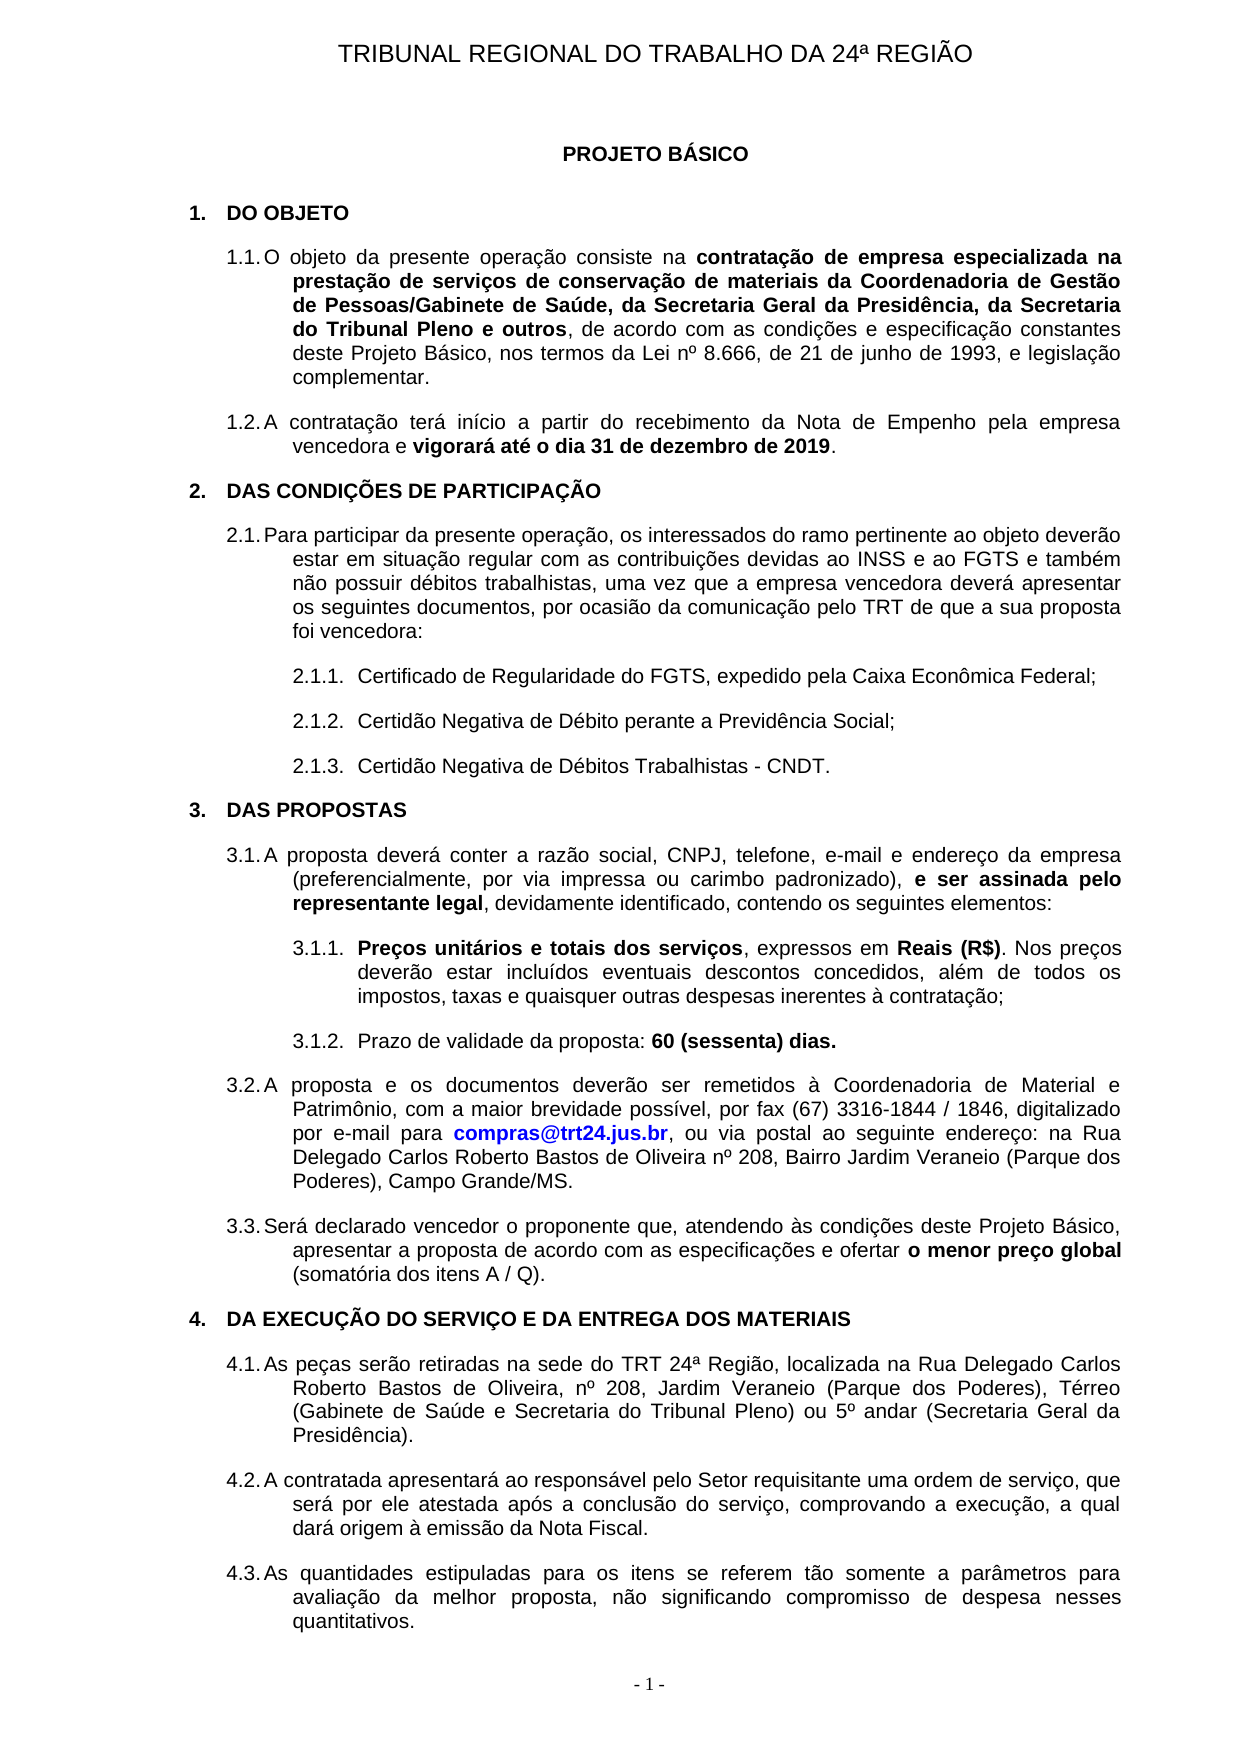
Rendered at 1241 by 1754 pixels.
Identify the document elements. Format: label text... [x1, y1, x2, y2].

list A contratada apresentará ao responsável pelo Setor requisitante uma ordem de serviço, que será por ele atestada após a conclusão do serviço, comprovando a execução, a qual dará origem à emissão da Nota Fiscal. [226, 1468, 1122, 1540]
list DAS CONDIÇÕES DE PARTICIPAÇÃO [189, 478, 1122, 502]
list DA EXECUÇÃO DO SERVIÇO E DA ENTREGA DOS MATERIAIS [189, 1307, 1122, 1331]
subtitle PROJETO BÁSICO [189, 142, 1122, 166]
list DAS PROPOSTAS [189, 798, 1122, 822]
list Para participar da presente operação, os interessados do ramo pertinente ao objeto deverão estar em situação regular com as contribuições devidas ao INSS e ao FGTS e também não possuir débitos trabalhistas, uma vez que a empresa vencedora deverá apresentar os seguintes documentos, por ocasião da comunicação pelo TRT de que a sua proposta foi vencedora: [226, 523, 1122, 643]
list DO OBJETO [189, 200, 1122, 224]
list A proposta e os documentos deverão ser remetidos à Coordenadoria de Material e Patrimônio, com a maior brevidade possível, por fax (67) 3316-1844 / 1846, digitalizado por e-mail para compras@trt24.jus.br, ou via postal ao seguinte endereço: na Rua Delegado Carlos Roberto Bastos de Oliveira nº 208, Bairro Jardim Veraneio (Parque dos Poderes), Campo Grande/MS. [226, 1073, 1122, 1193]
list Certidão Negativa de Débito perante a Previdência Social; [292, 709, 1122, 733]
list Certificado de Regularidade do FGTS, expedido pela Caixa Econômica Federal; [292, 664, 1122, 688]
list Será declarado vencedor o proponente que, atendendo às condições deste Projeto Básico, apresentar a proposta de acordo com as especificações e ofertar o menor preço global (somatória dos itens A / Q). [226, 1214, 1122, 1286]
list As peças serão retiradas na sede do TRT 24ª Região, localizada na Rua Delegado Carlos Roberto Bastos de Oliveira, nº 208, Jardim Veraneio (Parque dos Poderes), Térreo (Gabinete de Saúde e Secretaria do Tribunal Pleno) ou 5º andar (Secretaria Geral da Presidência). [226, 1351, 1122, 1447]
list Certidão Negativa de Débitos Trabalhistas - CNDT. [292, 753, 1122, 777]
list A proposta deverá conter a razão social, CNPJ, telefone, e-mail e endereço da empresa (preferencialmente, por via impressa ou carimbo padronizado), e ser assinada pelo representante legal, devidamente identificado, contendo os seguintes elementos: [226, 843, 1122, 915]
list A contratação terá início a partir do recebimento da Nota de Empenho pela empresa vencedora e vigorará até o dia 31 de dezembro de 2019. [226, 410, 1122, 458]
list Preços unitários e totais dos serviços, expressos em Reais (R$). Nos preços deverão estar incluídos eventuais descontos concedidos, além de todos os impostos, taxas e quaisquer outras despesas inerentes à contratação; [292, 936, 1122, 1008]
list Prazo de validade da proposta: 60 (sessenta) dias. [292, 1028, 1122, 1052]
list As quantidades estipuladas para os itens se referem tão somente a parâmetros para avaliação da melhor proposta, não significando compromisso de despesa nesses quantitativos. [226, 1561, 1122, 1633]
list O objeto da presente operação consiste na contratação de empresa especializada na prestação de serviços de conservação de materiais da Coordenadoria de Gestão de Pessoas/Gabinete de Saúde, da Secretaria Geral da Presidência, da Secretaria do Tribunal Pleno e outros, de acordo com as condições e especificação constantes deste Projeto Básico, nos termos da Lei nº 8.666, de 21 de junho de 1993, e legislação complementar. [226, 245, 1122, 389]
